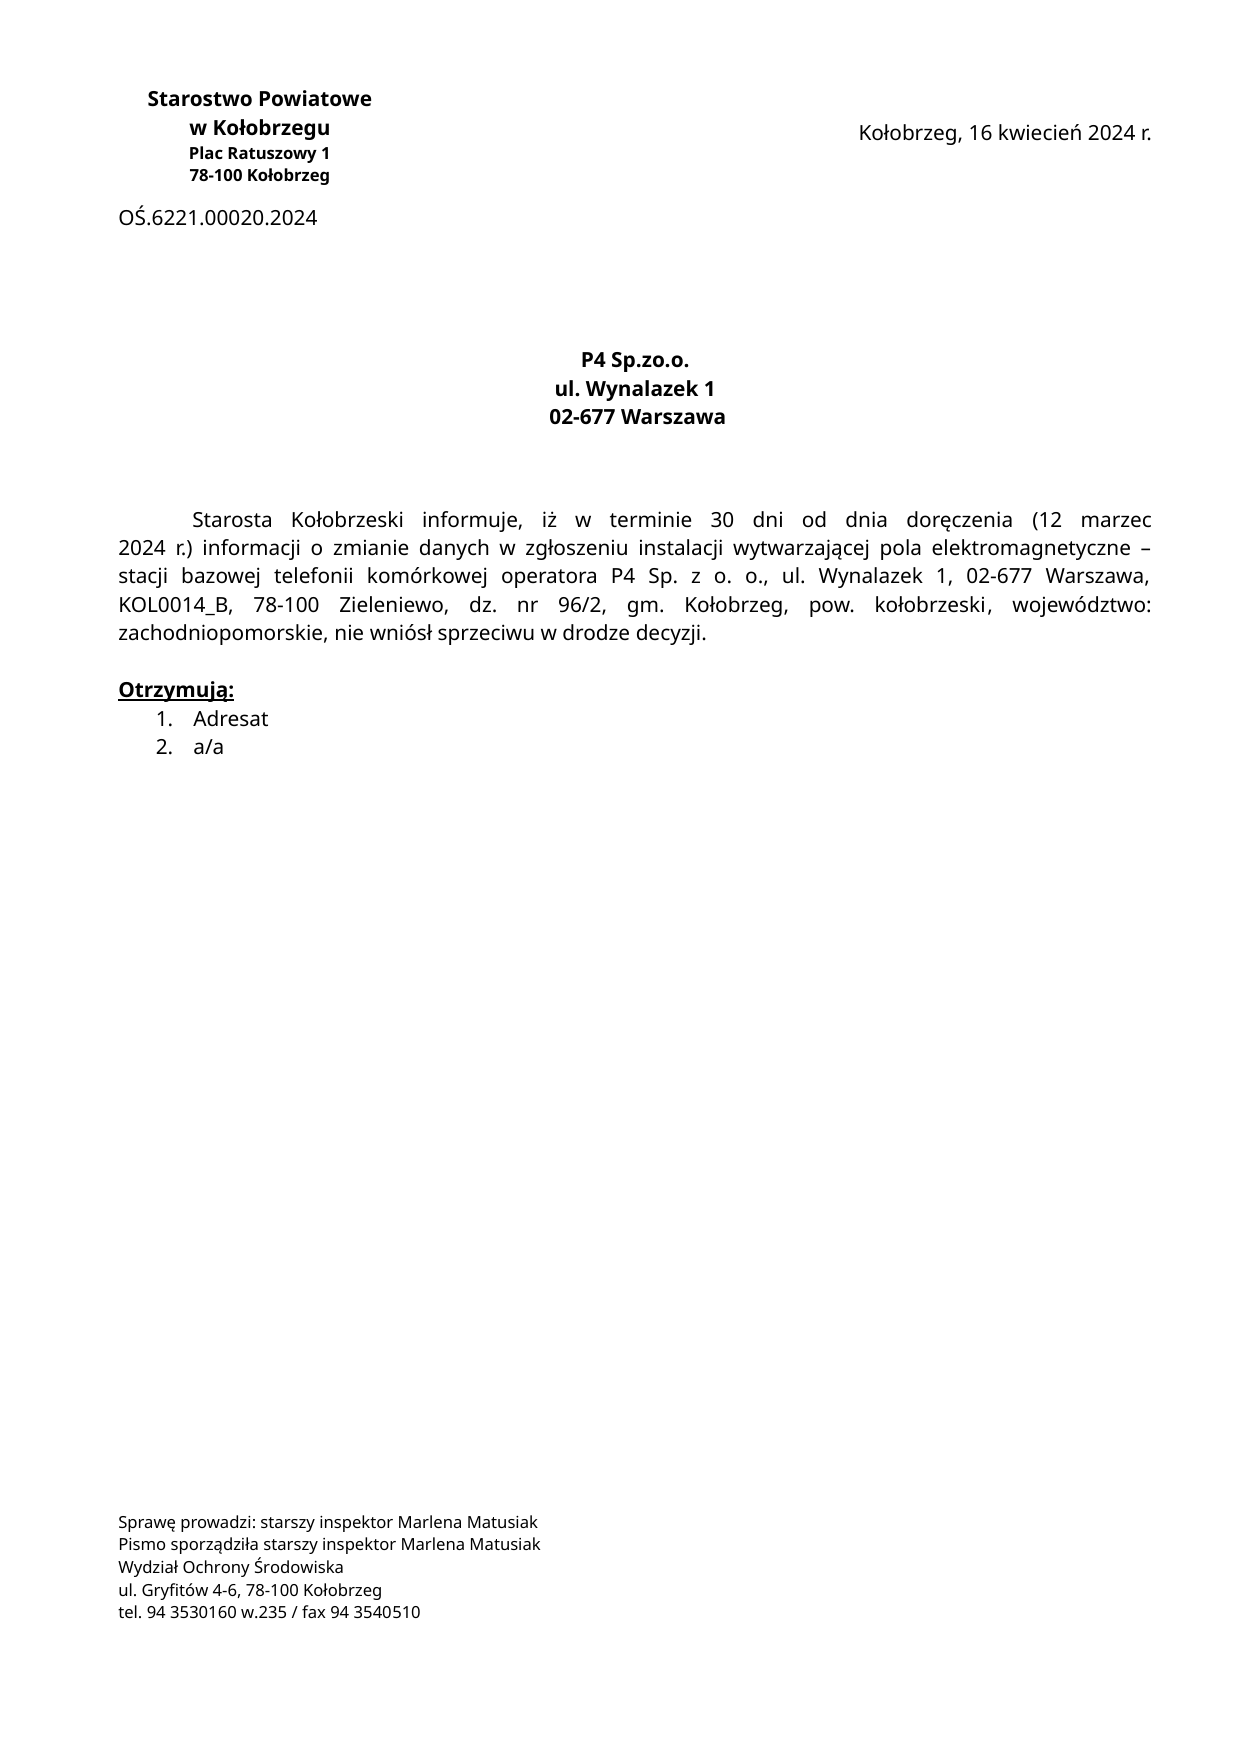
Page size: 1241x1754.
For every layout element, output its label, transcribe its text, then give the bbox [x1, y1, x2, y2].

text Wydział Ochrony Środowiska ul. Gryfitów 4-6, 78-100 Kołobrzeg tel. 94 3530160 w.235 / fax 94 3540510 [118, 1556, 1152, 1624]
text P4 Sp.zo.o. [118, 346, 1152, 374]
list a/a [156, 732, 1152, 761]
text Plac Ratuszowy 1 [103, 141, 416, 164]
text Starostwo Powiatowe [103, 84, 416, 113]
text Sprawę prowadzi: starszy inspektor Marlena Matusiak Pismo sporządziła starszy inspektor Marlena Matusiak [118, 1510, 1152, 1556]
text Starosta Kołobrzeski informuje, iż w terminie 30 dni od dnia doręczenia (12 marzec 2024 r.) informacji o zmianie danych w zgłoszeniu instalacji wytwarzającej pola elektromagnetyczne – stacji bazowej telefonii komórkowej operatora P4 Sp. z o. o., ul. Wynalazek 1, 02-677 Warszawa, KOL0014_B, 78-100 Zieleniewo, dz. nr 96/2, gm. Kołobrzeg, pow. kołobrzeski, województwo: zachodniopomorskie, nie wniósł sprzeciwu w drodze decyzji. [118, 505, 1152, 647]
text OŚ.6221.00020.2024 [118, 203, 1152, 232]
text w Kołobrzegu [103, 113, 416, 141]
list Adresat [156, 704, 1152, 732]
text 02-677 Warszawa [118, 402, 1152, 431]
text Otrzymują: [118, 675, 1152, 704]
text Kołobrzeg, 16 kwiecień 2024 r. [416, 118, 1152, 147]
text ul. Wynalazek 1 [118, 374, 1152, 402]
text 78-100 Kołobrzeg [103, 164, 416, 187]
